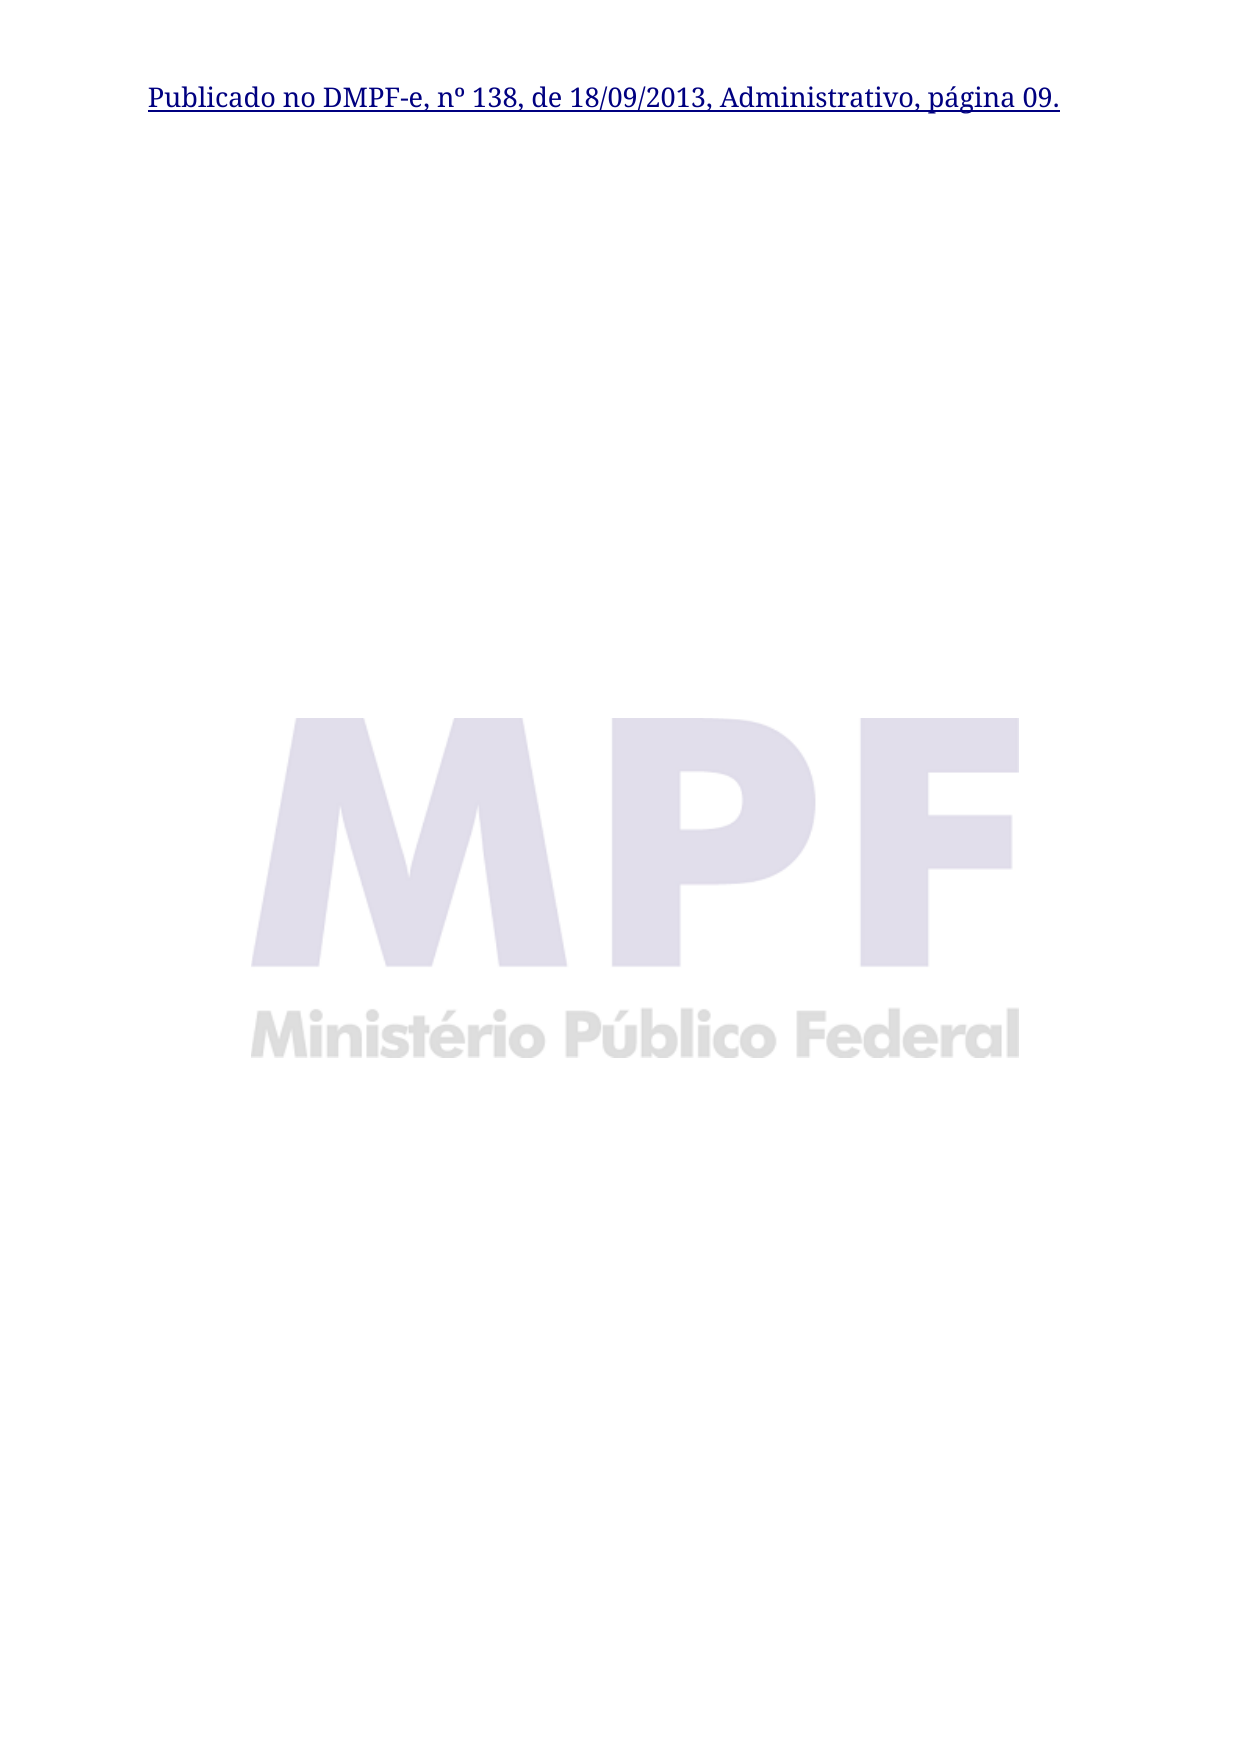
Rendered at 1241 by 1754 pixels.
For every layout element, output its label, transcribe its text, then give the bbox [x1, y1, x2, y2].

text Publicado no DMPF-e, nº 138, de 18/09/2013, Administrativo, página 09. [148, 87, 605, 110]
picture [251, 718, 1019, 1058]
text Publicado no DMPF-e, nº 138, de 18/09/2013, Administrativo, página 09. [639, 87, 1119, 112]
